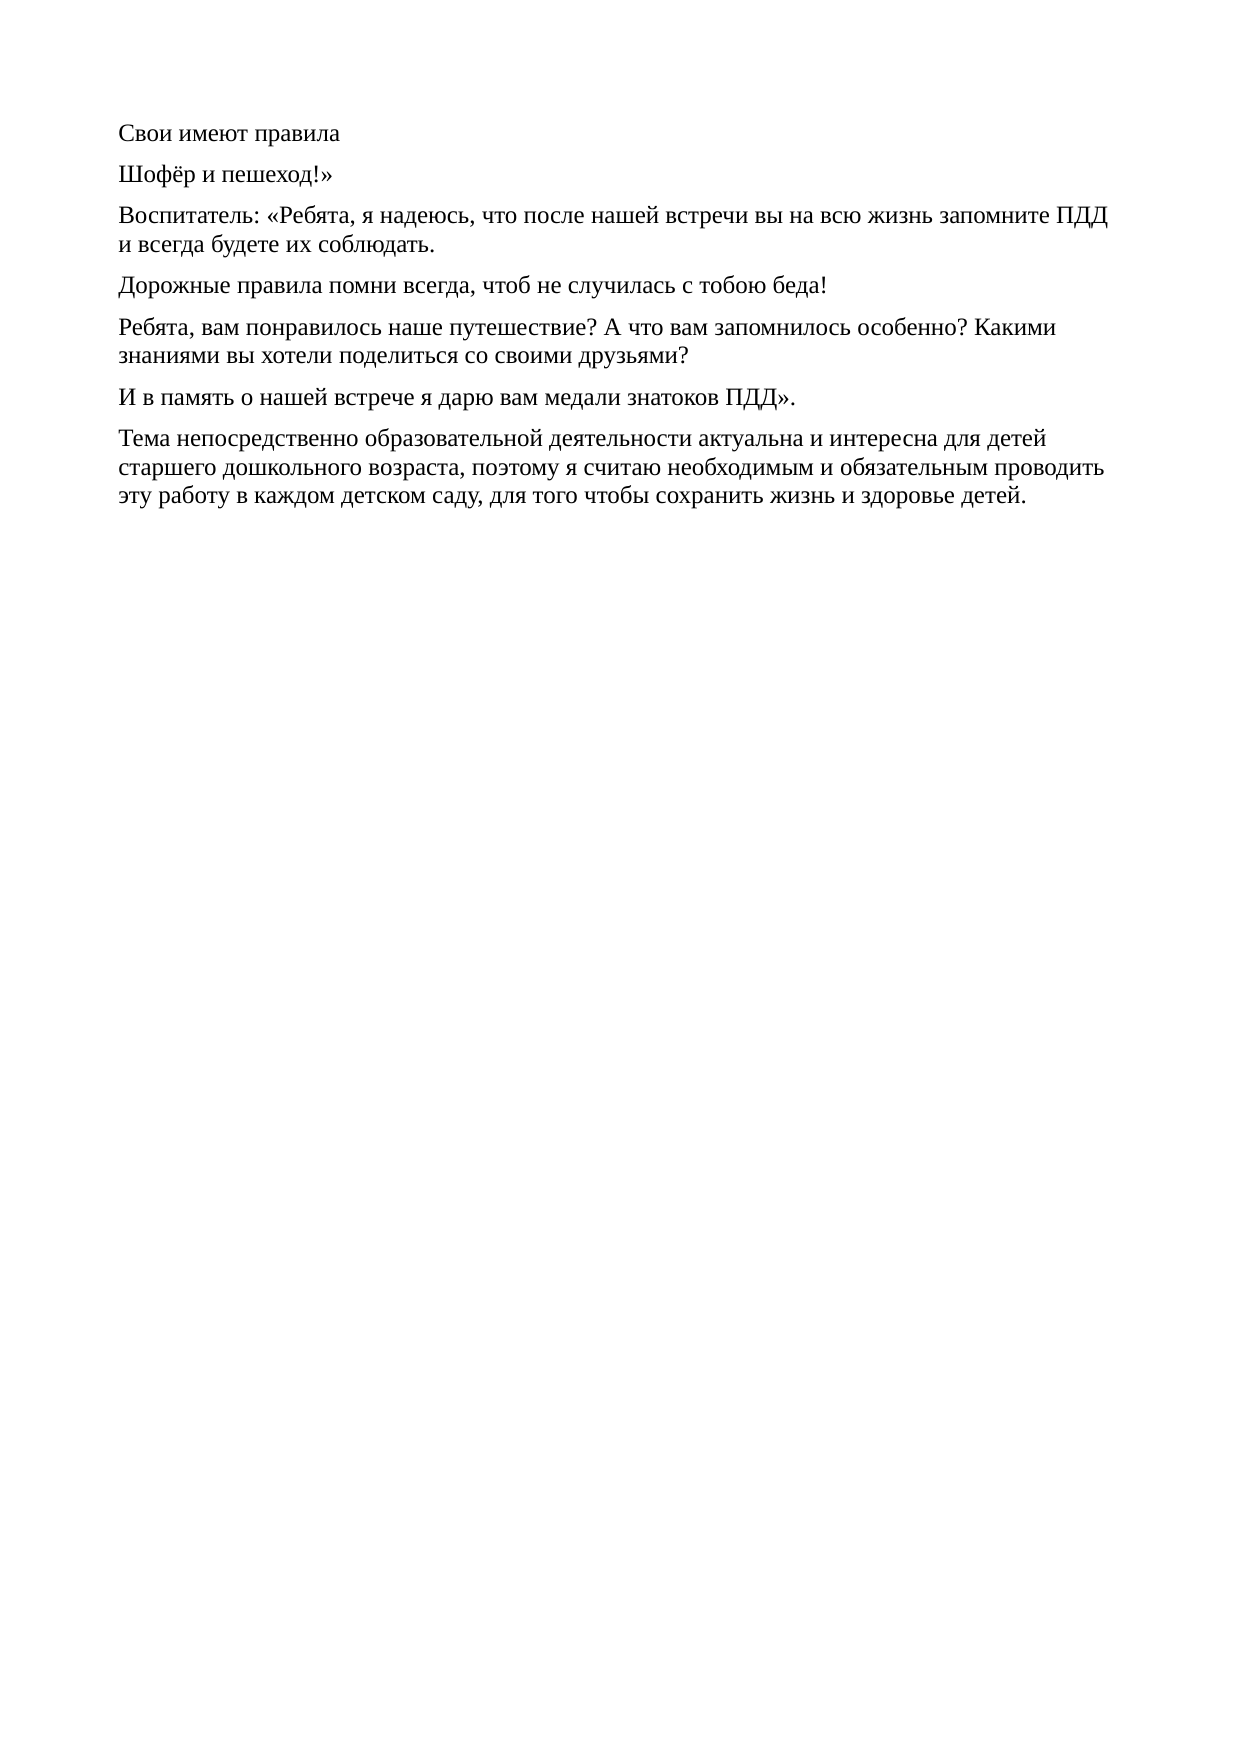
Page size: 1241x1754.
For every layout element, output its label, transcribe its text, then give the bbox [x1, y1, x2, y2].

text Дорожные правила помни всегда, чтоб не случилась с тобою беда! [118, 271, 1122, 299]
text Свои имеют правила [118, 118, 1122, 147]
text Шофёр и пешеход!» [118, 159, 1122, 188]
text Тема непосредственно образовательной деятельности актуальна и интересна для детей старшего дошкольного возраста, поэтому я считаю необходимым и обязательным проводить эту работу в каждом детском саду, для того чтобы сохранить жизнь и здоровье детей. [118, 423, 1122, 509]
text И в память о нашей встрече я дарю вам медали знатоков ПДД». [118, 382, 1122, 411]
text Ребята, вам понравилось наше путешествие? А что вам запомнилось особенно? Какими знаниями вы хотели поделиться со своими друзьями? [118, 312, 1122, 369]
text Воспитатель: «Ребята, я надеюсь, что после нашей встречи вы на всю жизнь запомните ПДД и всегда будете их соблюдать. [118, 201, 1122, 258]
